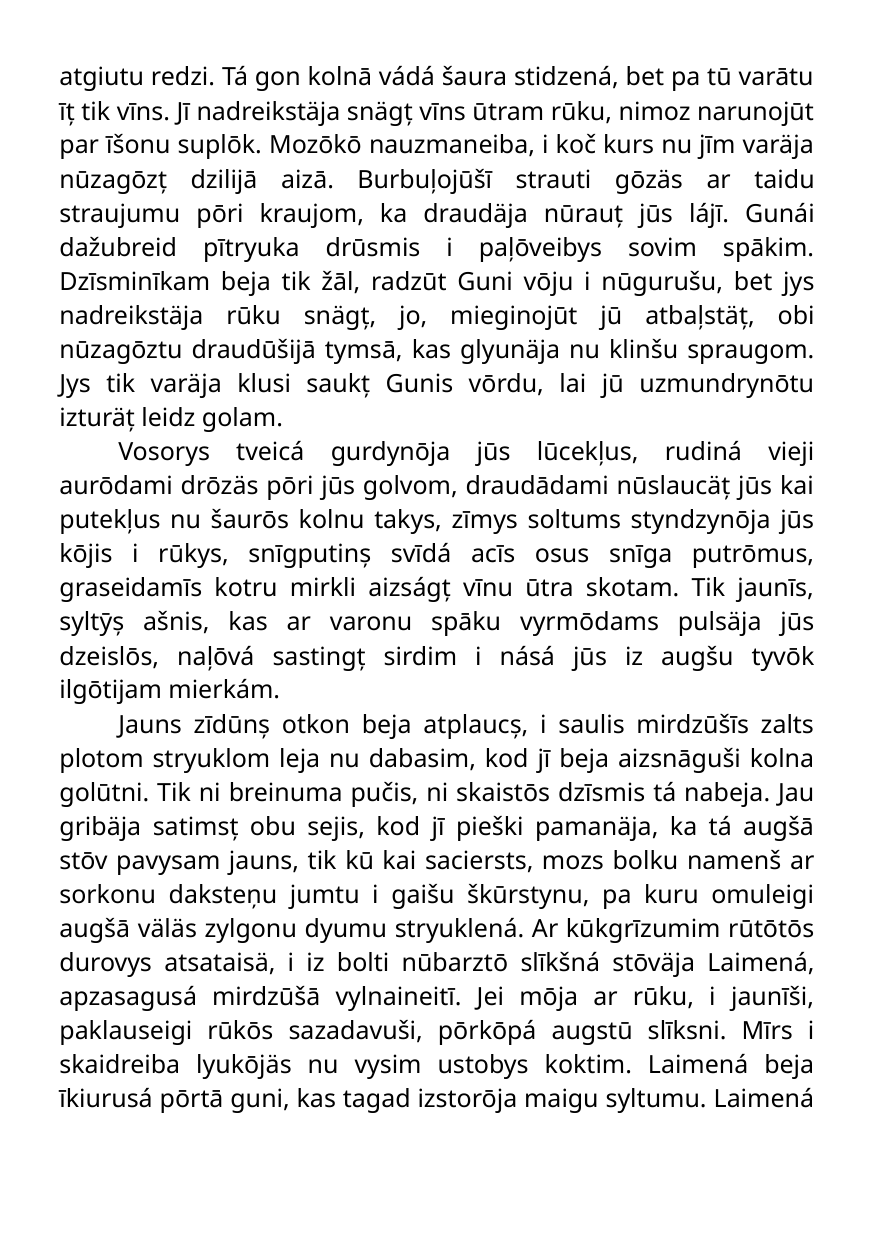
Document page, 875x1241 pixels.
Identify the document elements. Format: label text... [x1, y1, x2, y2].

text atgiutu redzi. Tá gon kolnā vádá šaura stidzená, bet pa tū varātu īț tik vīns. Jī nadreikstäja snägț vīns ūtram rūku, nimoz narunojūt par īšonu suplōk. Mozōkō nauzmaneiba, i koč kurs nu jīm varäja nūzagōzț dzilijā aizā. Burbuļojūšī strauti gōzäs ar taidu straujumu pōri kraujom, ka draudäja nūrauț jūs lájī. Gunái dažubreid pītryuka drūsmis i paļōveibys sovim spākim. Dzīsminīkam beja tik žāl, radzūt Guni vōju i nūgurušu, bet jys nadreikstäja rūku snägț, jo, mieginojūt jū atbaļstäț, obi nūzagōztu draudūšijā tymsā, kas glyunäja nu klinšu spraugom. Jys tik varäja klusi saukț Gunis vōrdu, lai jū uzmundrynōtu izturäț leidz golam. [59, 59, 815, 434]
text Jauns zīdūnș otkon beja atplaucș, i saulis mirdzūšīs zalts plotom stryuklom leja nu dabasim, kod jī beja aizsnāguši kolna golūtni. Tik ni breinuma pučis, ni skaistōs dzīsmis tá nabeja. Jau gribäja satimsț obu sejis, kod jī pieški pamanäja, ka tá augšā stōv pavysam jauns, tik kū kai saciersts, mozs bolku namenš ar sorkonu daksteņu jumtu i gaišu škūrstynu, pa kuru omuleigi augšā väläs zylgonu dyumu stryuklená. Ar kūkgrīzumim rūtōtōs durovys atsataisä, i iz bolti nūbarztō slīkšná stōväja Laimená, apzasagusá mirdzūšā vylnaineitī. Jei mōja ar rūku, i jaunīši, paklauseigi rūkōs sazadavuši, pōrkōpá augstū slīksni. Mīrs i skaidreiba lyukōjäs nu vysim ustobys koktim. Laimená beja īkiurusá pōrtā guni, kas tagad izstorōja maigu syltumu. Laimená [59, 706, 815, 1115]
text Vosorys tveicá gurdynōja jūs lūcekļus, rudiná vieji aurōdami drōzäs pōri jūs golvom, draudādami nūslaucäț jūs kai putekļus nu šaurōs kolnu takys, zīmys soltums styndzynōja jūs kōjis i rūkys, snīgputinș svīdá acīs osus snīga putrōmus, graseidamīs kotru mirkli aizságț vīnu ūtra skotam. Tik jaunīs, syltȳș ašnis, kas ar varonu spāku vyrmōdams pulsäja jūs dzeislōs, naļōvá sastingț sirdim i násá jūs iz augšu tyvōk ilgōtijam mierkám. [59, 434, 815, 706]
